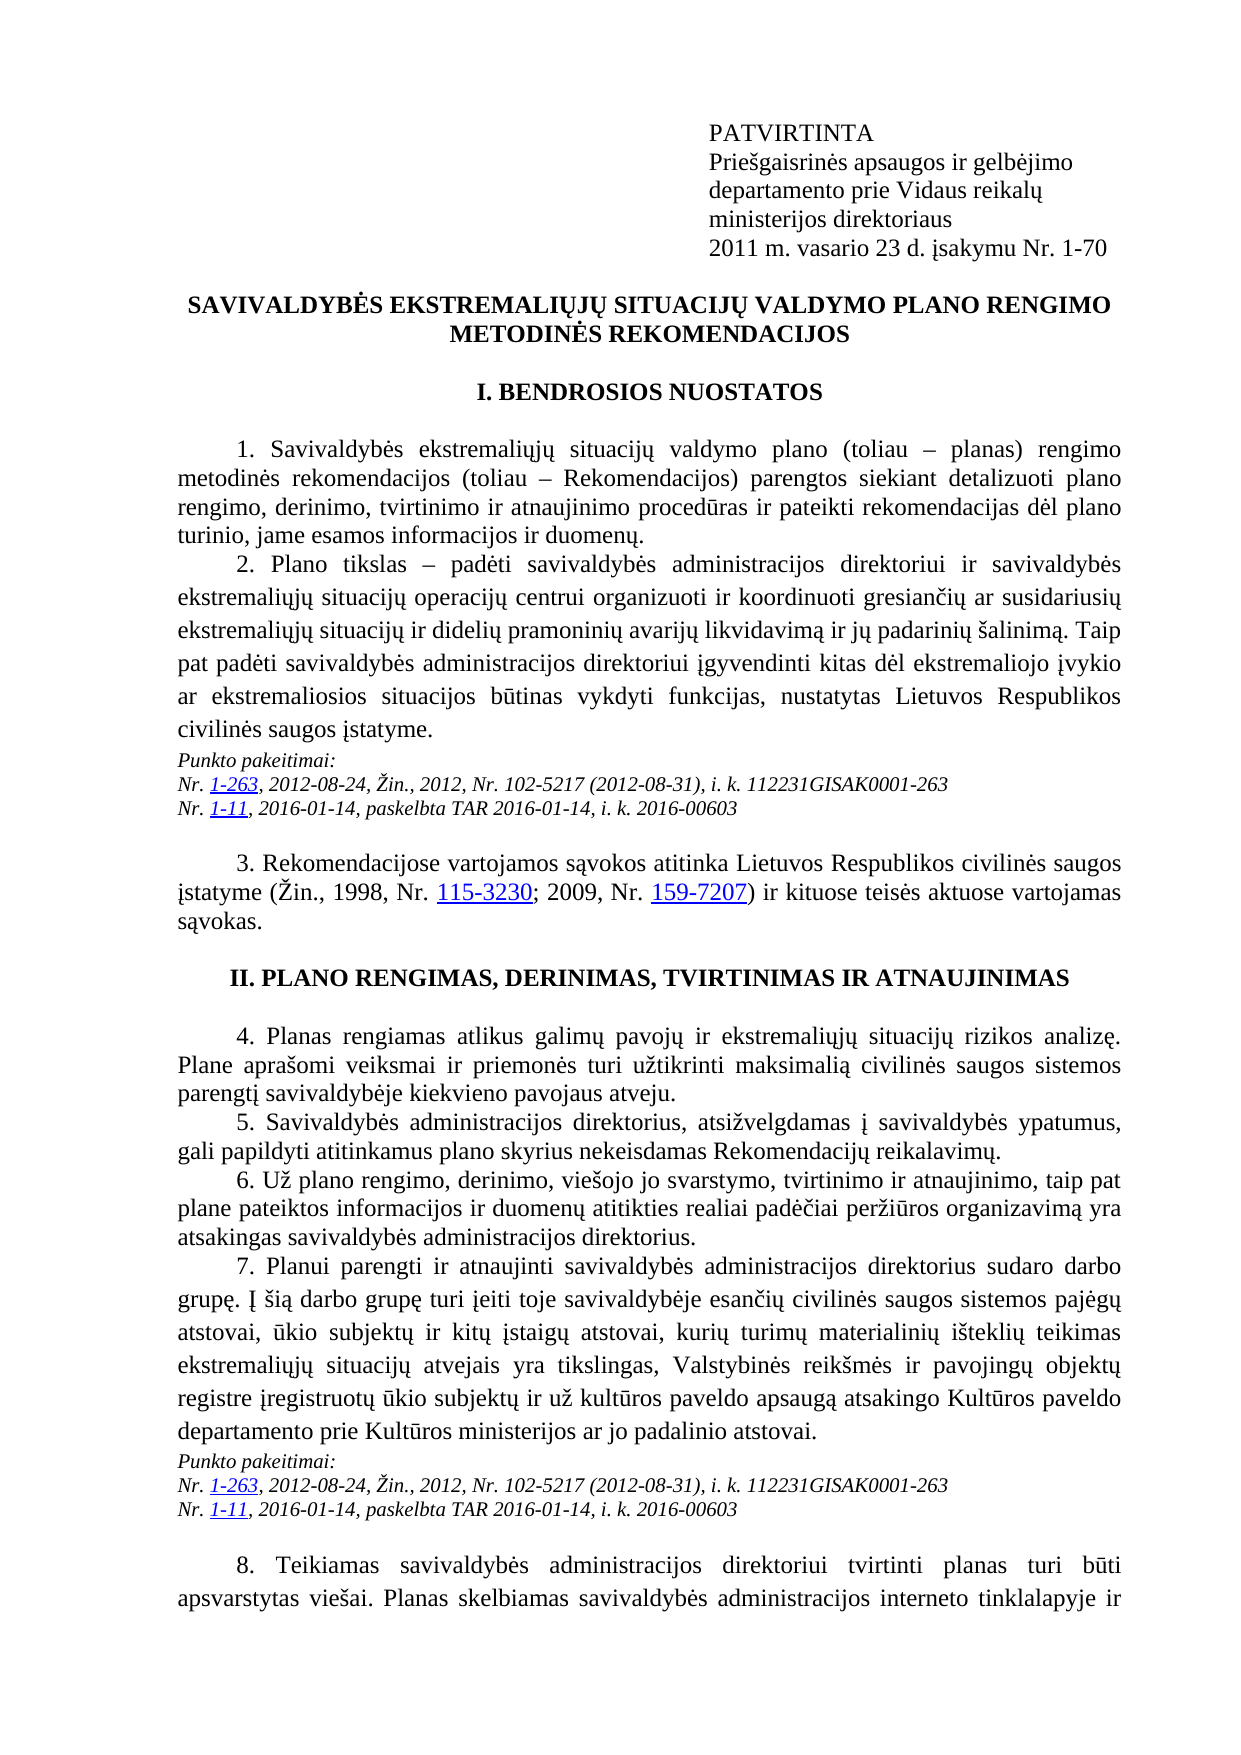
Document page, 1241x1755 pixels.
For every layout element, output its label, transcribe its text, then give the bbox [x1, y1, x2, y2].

text departamento prie Vidaus reikalų [177, 176, 1122, 204]
text Punkto pakeitimai: [177, 1449, 1122, 1473]
text 5. Savivaldybės administracijos direktorius, atsižvelgdamas į savivaldybės ypatumus, gali papildyti atitinkamus plano skyrius nekeisdamas Rekomendacijų reikalavimų. [177, 1107, 1122, 1165]
text 2011 m. vasario 23 d. įsakymu Nr. 1-70 [177, 233, 1122, 262]
text Priešgaisrinės apsaugos ir gelbėjimo [177, 147, 1122, 176]
text Nr. 1-11, 2016-01-14, paskelbta TAR 2016-01-14, i. k. 2016-00603 [177, 1497, 1122, 1521]
text Nr. 1-11, 2016-01-14, paskelbta TAR 2016-01-14, i. k. 2016-00603 [177, 796, 1122, 820]
text 3. Rekomendacijose vartojamos sąvokos atitinka Lietuvos Respublikos civilinės saugos įstatyme (Žin., 1998, Nr. 115-3230; 2009, Nr. 159-7207) ir kituose teisės aktuose vartojamas sąvokas. [177, 848, 1122, 935]
text ministerijos direktoriaus [177, 204, 1122, 233]
text PATVIRTINTA [709, 118, 1122, 147]
text 8. Teikiamas savivaldybės administracijos direktoriui tvirtinti planas turi būti apsvarstytas viešai. Planas skelbiamas savivaldybės administracijos interneto tinklalapyje ir [177, 1550, 1122, 1612]
text 6. Už plano rengimo, derinimo, viešojo jo svarstymo, tvirtinimo ir atnaujinimo, taip pat plane pateiktos informacijos ir duomenų atitikties realiai padėčiai peržiūros organizavimą yra atsakingas savivaldybės administracijos direktorius. [177, 1165, 1122, 1251]
text savivaldybės ekstremaliųjų situacijų valdymo plano rengimo metodinės rekomendacijos [177, 291, 1122, 348]
text 2. Plano tikslas – padėti savivaldybės administracijos direktoriui ir savivaldybės ekstremaliųjų situacijų operacijų centrui organizuoti ir koordinuoti gresiančių ar susidariusių ekstremaliųjų situacijų ir didelių pramoninių avarijų likvidavimą ir jų padarinių šalinimą. Taip pat padėti savivaldybės administracijos direktoriui įgyvendinti kitas dėl ekstremaliojo įvykio ar ekstremaliosios situacijos būtinas vykdyti funkcijas, nustatytas Lietuvos Respublikos civilinės saugos įstatyme. [177, 549, 1122, 743]
text Nr. 1-263, 2012-08-24, Žin., 2012, Nr. 102-5217 (2012-08-31), i. k. 112231GISAK0001-263 [177, 1473, 1122, 1497]
text 1. Savivaldybės ekstremaliųjų situacijų valdymo plano (toliau – planas) rengimo metodinės rekomendacijos (toliau – Rekomendacijos) parengtos siekiant detalizuoti plano rengimo, derinimo, tvirtinimo ir atnaujinimo procedūras ir pateikti rekomendacijas dėl plano turinio, jame esamos informacijos ir duomenų. [177, 434, 1122, 549]
text Nr. 1-263, 2012-08-24, Žin., 2012, Nr. 102-5217 (2012-08-31), i. k. 112231GISAK0001-263 [177, 772, 1122, 796]
text 4. Planas rengiamas atlikus galimų pavojų ir ekstremaliųjų situacijų rizikos analizę. Plane aprašomi veiksmai ir priemonės turi užtikrinti maksimalią civilinės saugos sistemos parengtį savivaldybėje kiekvieno pavojaus atveju. [177, 1021, 1122, 1107]
text Punkto pakeitimai: [177, 747, 1122, 772]
text I. bendrosios nuostatos [177, 377, 1122, 406]
text 7. Planui parengti ir atnaujinti savivaldybės administracijos direktorius sudaro darbo grupę. Į šią darbo grupę turi įeiti toje savivaldybėje esančių civilinės saugos sistemos pajėgų atstovai, ūkio subjektų ir kitų įstaigų atstovai, kurių turimų materialinių išteklių teikimas ekstremaliųjų situacijų atvejais yra tikslingas, Valstybinės reikšmės ir pavojingų objektų registre įregistruotų ūkio subjektų ir už kultūros paveldo apsaugą atsakingo Kultūros paveldo departamento prie Kultūros ministerijos ar jo padalinio atstovai. [177, 1251, 1122, 1445]
text II. PLANO RENGIMAS, DERINIMAS, TVIRTINIMAS IR ATNAUJINIMAS [177, 963, 1122, 992]
